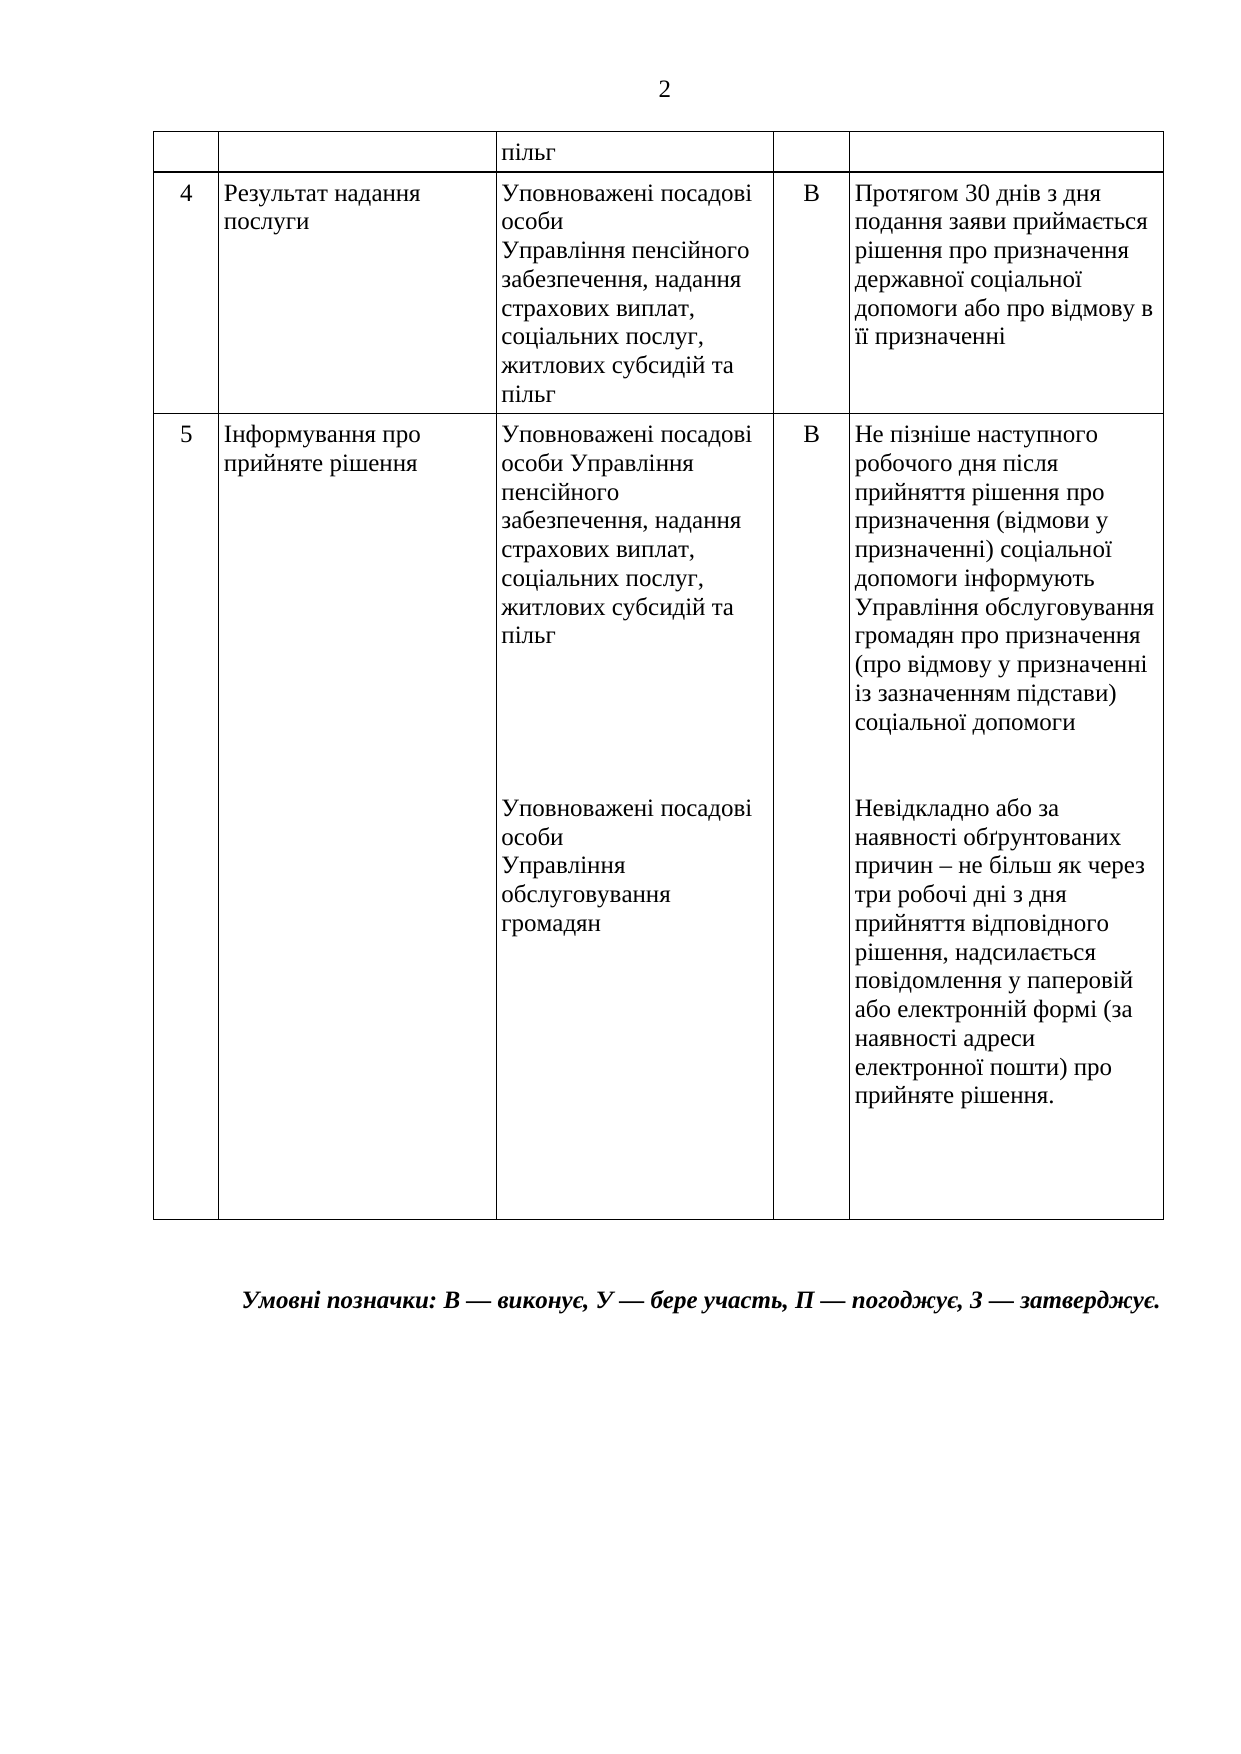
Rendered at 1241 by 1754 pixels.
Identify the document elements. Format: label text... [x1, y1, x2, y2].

table_cell [774, 132, 849, 171]
table_cell [219, 132, 496, 171]
table_cell Уповноважені посадові особи Управління пенсійного забезпечення, надання страхових виплат, соціальних послуг, житлових субсидій та пільг [497, 173, 773, 413]
table_cell пільг [497, 132, 773, 171]
table_cell В [774, 173, 849, 413]
table_cell Не пізніше наступного робочого дня після прийняття рішення про призначення (відмови у призначенні) соціальної допомоги інформують Управління обслуговування громадян про призначення (про відмову у призначенні із зазначенням підстави) соціальної допомоги Невідкладно або за наявності обґрунтованих причин – не більш як через три робочі дні з дня прийняття відповідного рішення, надсилається повідомлення у паперовій або електронній формі (за наявності адреси електронної пошти) про прийняте рішення. [850, 414, 1163, 1219]
table_cell Протягом 30 днів з дня подання заяви приймається рішення про призначення державної соціальної допомоги або про відмову в її призначенні [850, 173, 1163, 413]
table_cell В [774, 414, 849, 1219]
table_cell [154, 132, 218, 171]
table_cell Результат надання послуги [219, 173, 496, 413]
table_cell 4 [154, 173, 218, 413]
table_cell 5 [154, 414, 218, 1219]
text Умовні позначки: В — виконує, У — бере участь, П — погоджує, З — затверджує. [148, 1285, 1181, 1314]
table_cell Уповноважені посадові особи Управління пенсійного забезпечення, надання страхових виплат, соціальних послуг, житлових субсидій та пільг Уповноважені посадові особи Управління обслуговування громадян [497, 414, 773, 1219]
table_cell Інформування про прийняте рішення [219, 414, 496, 1219]
table_cell [850, 132, 1163, 171]
